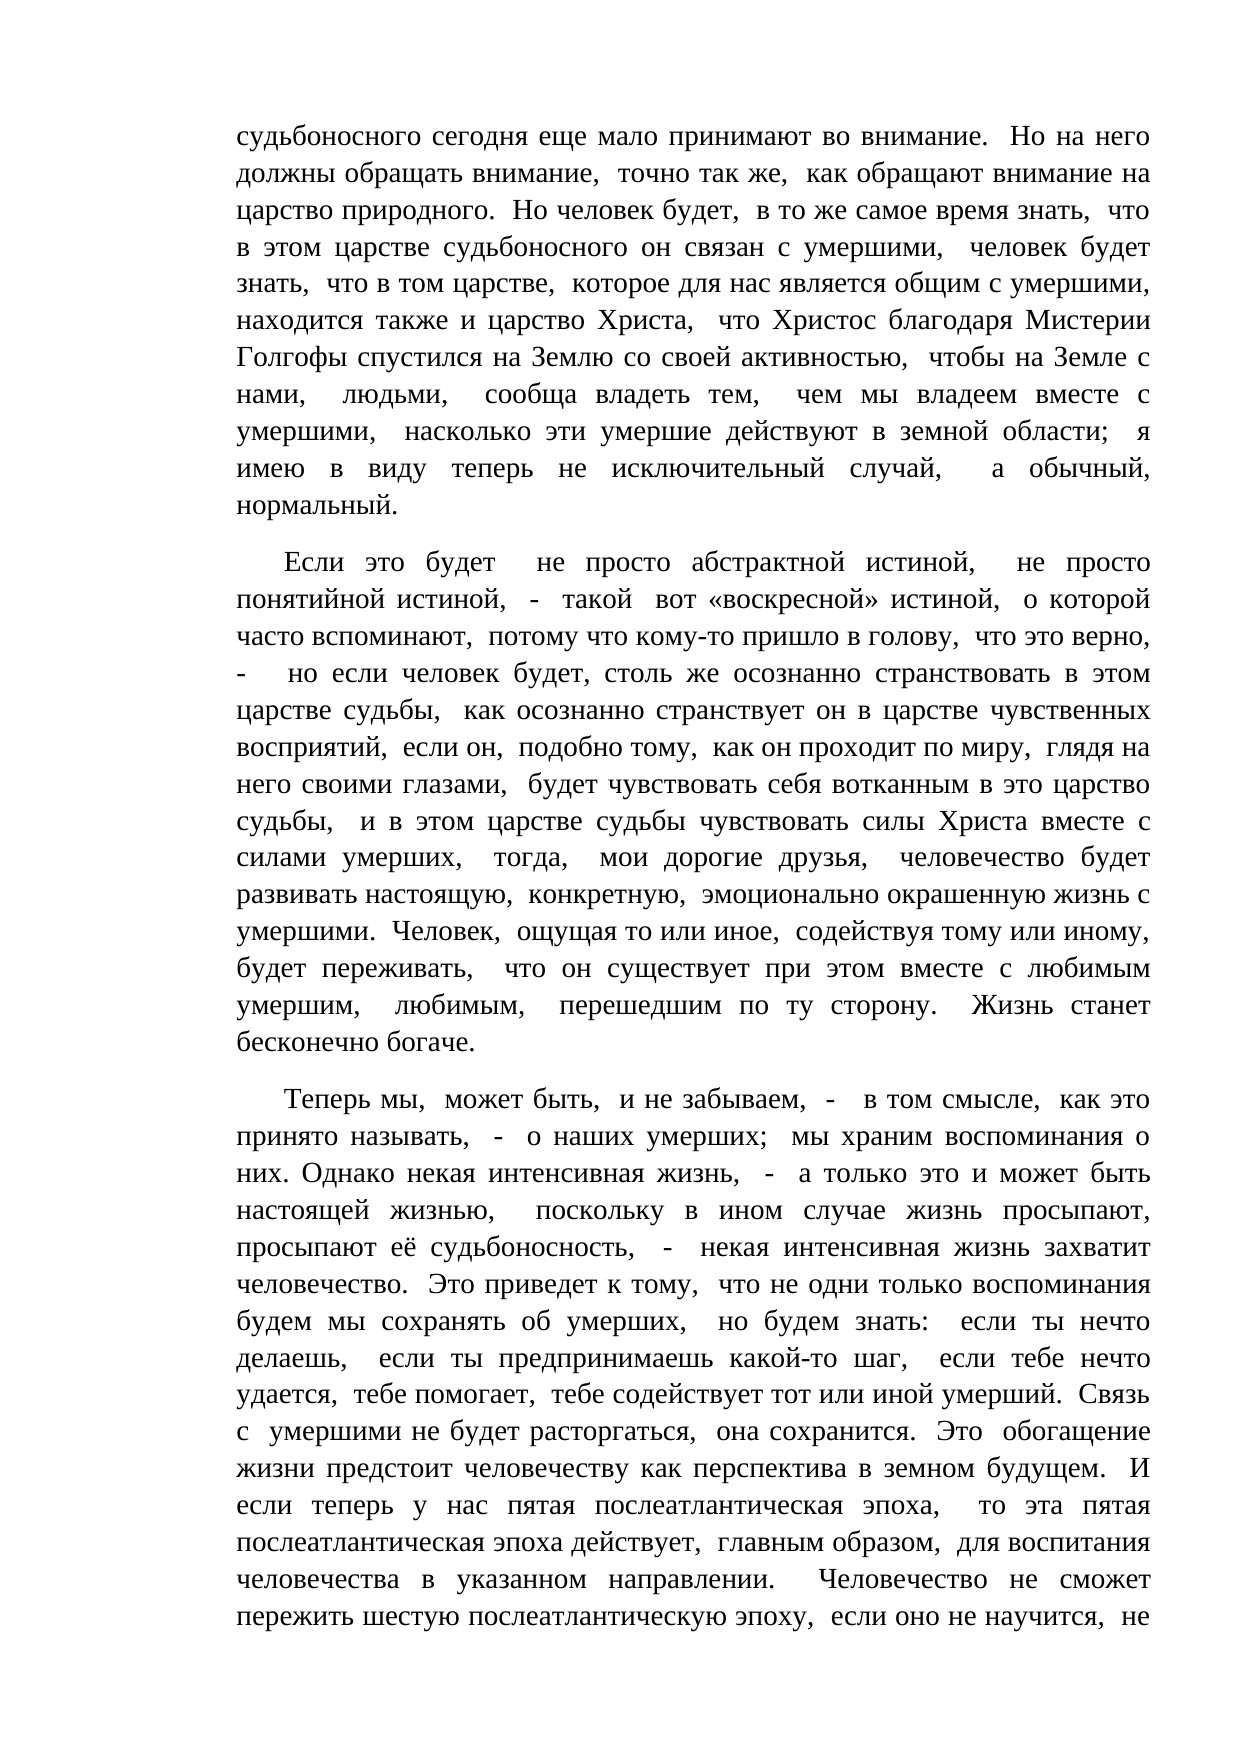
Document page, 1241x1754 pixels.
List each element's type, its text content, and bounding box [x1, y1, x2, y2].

text Теперь мы, может быть, и не забываем, - в том смысле, как это принято называть, - о наших умерших; мы храним воспоминания о них. Однако некая интенсивная жизнь, - а только это и может быть настоящей жизнью, поскольку в ином случае жизнь просыпают, просыпают её судьбоносность, - некая интенсивная жизнь захватит человечество. Это приведет к тому, что не одни только воспоминания будем мы сохранять об умерших, но будем знать: если ты нечто делаешь, если ты предпринимаешь какой-то шаг, если тебе нечто удается, тебе помогает, тебе содействует тот или иной умерший. Связь с умершими не будет расторгаться, она сохранится. Это обогащение жизни предстоит человечеству как перспектива в земном будущем. И если теперь у нас пятая послеатлантическая эпоха, то эта пятая послеатлантическая эпоха действует, главным образом, для воспитания человечества в указанном направлении. Человечество не сможет пережить шестую послеатлантическую эпоху, если оно не научится, не [236, 1082, 1152, 1631]
text Если это будет не просто абстрактной истиной, не просто понятийной истиной, - такой вот «воскресной» истиной, о которой часто вспоминают, потому что кому-то пришло в голову, что это верно, - но если человек будет, столь же осознанно странствовать в этом царстве судьбы, как осознанно странствует он в царстве чувственных восприятий, если он, подобно тому, как он проходит по миру, глядя на него своими глазами, будет чувствовать себя вотканным в это царство судьбы, и в этом царстве судьбы чувствовать силы Христа вместе с силами умерших, тогда, мои дорогие друзья, человечество будет развивать настоящую, конкретную, эмоционально окрашенную жизнь с умершими. Человек, ощущая то или иное, содействуя тому или иному, будет переживать, что он существует при этом вместе с любимым умершим, любимым, перешедшим по ту сторону. Жизнь станет бесконечно богаче. [236, 544, 1152, 1057]
text судьбоносного сегодня еще мало принимают во внимание. Но на него должны обращать внимание, точно так же, как обращают внимание на царство природного. Но человек будет, в то же самое время знать, что в этом царстве судьбоносного он связан с умершими, человек будет знать, что в том царстве, которое для нас является общим с умершими, находится также и царство Христа, что Христос благодаря Мистерии Голгофы спустился на Землю со своей активностью, чтобы на Земле с нами, людьми, сообща владеть тем, чем мы владеем вместе с умершими, насколько эти умершие действуют в земной области; я имею в виду теперь не исключительный случай, а обычный, нормальный. [236, 118, 1152, 520]
